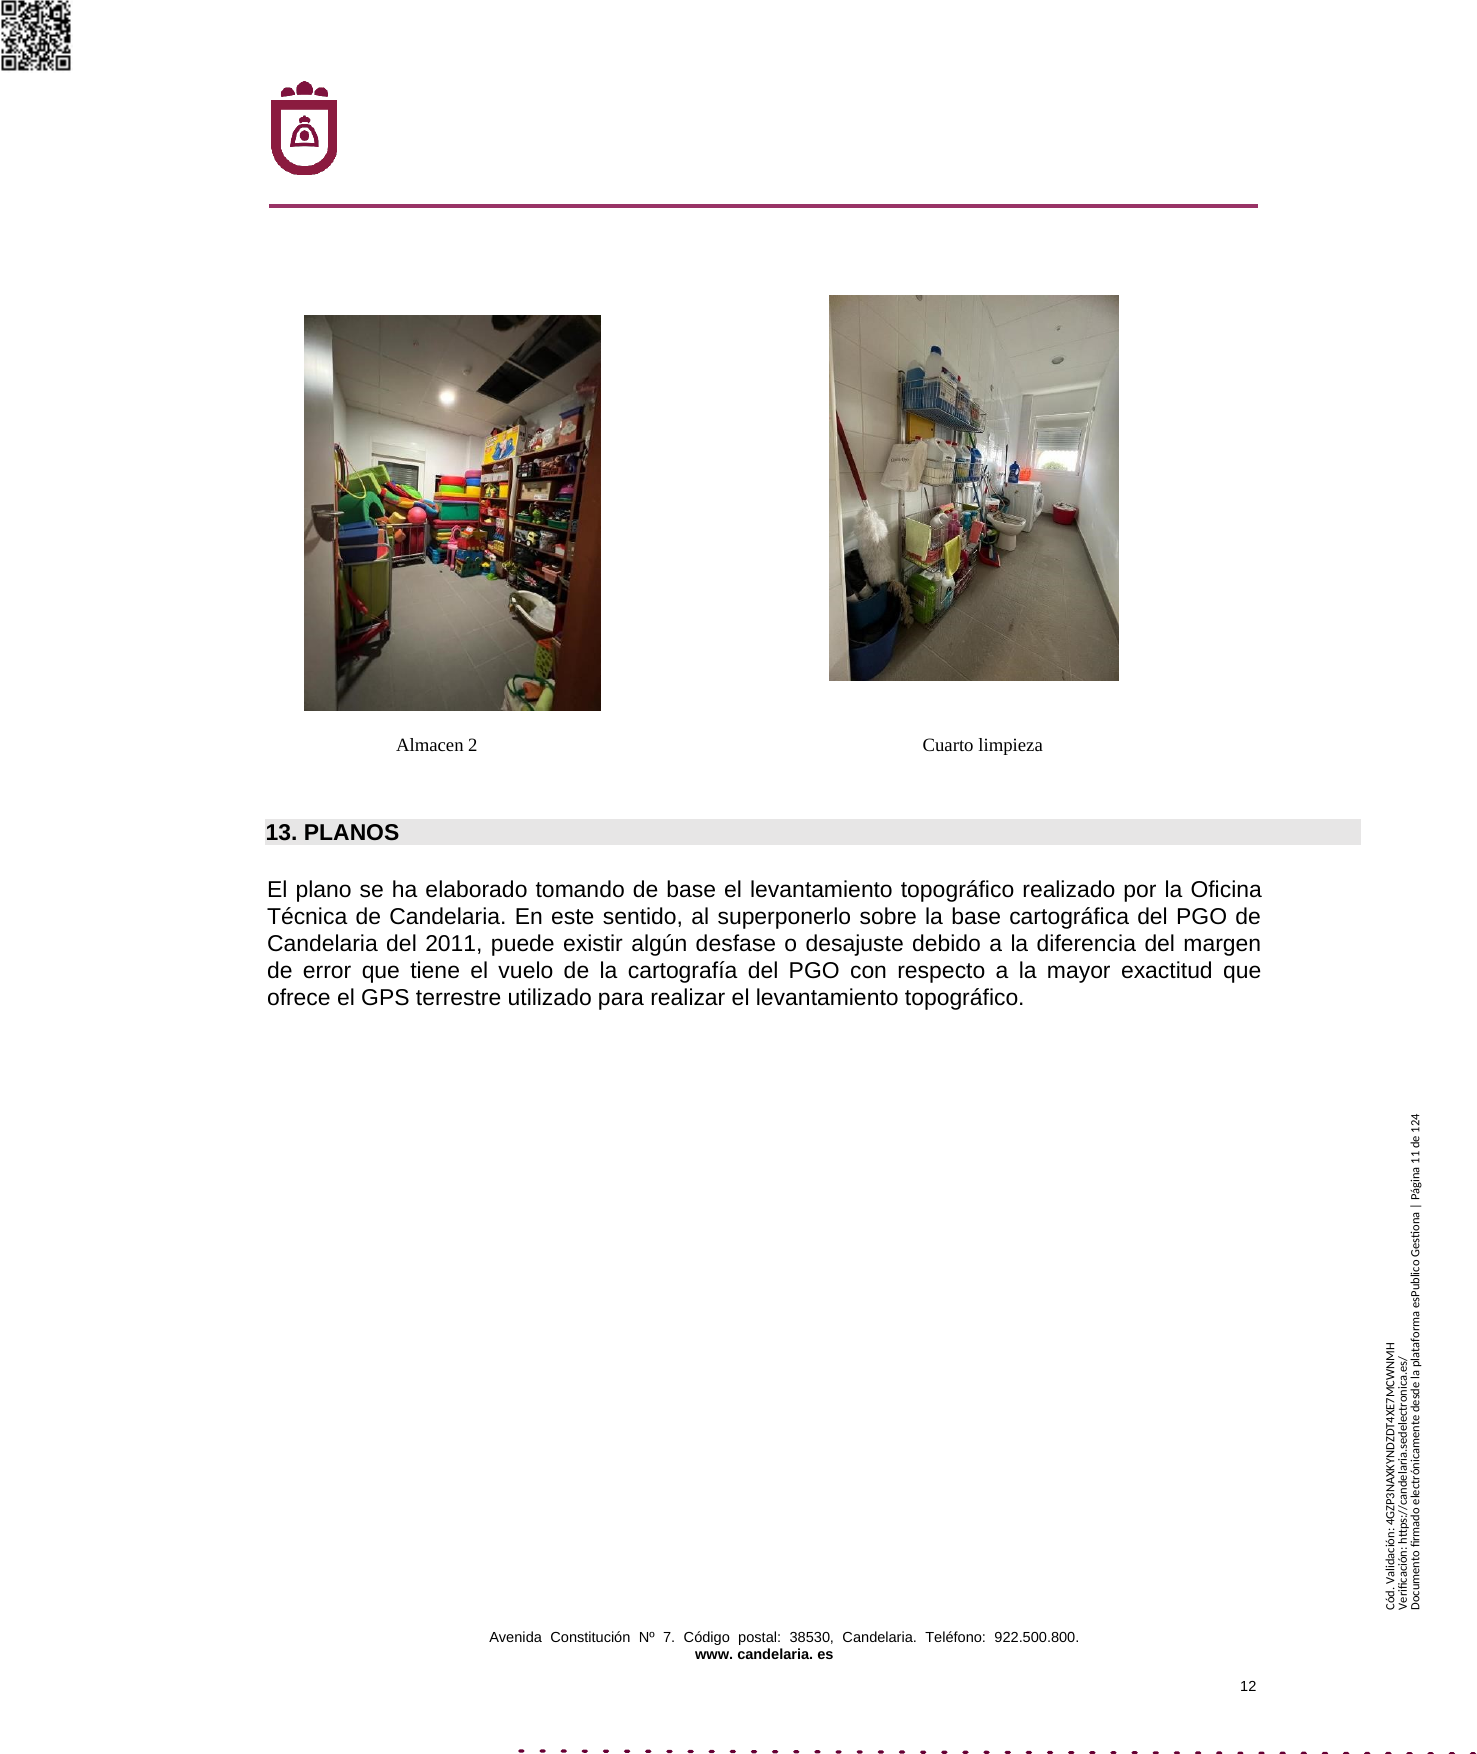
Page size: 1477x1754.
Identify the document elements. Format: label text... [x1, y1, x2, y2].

text Almacen 2 Cuarto limpieza [230, 729, 1361, 757]
subtitle 13. PLANOS [399, 819, 1361, 845]
subtitle 13. PLANOS [265, 819, 304, 845]
text El plano se ha elaborado tomando de base el levantamiento topográfico realizado por la Oficina Técnica de Candelaria. En este sentido, al superponerlo sobre la base cartográfica del PGO de Candelaria del 2011, puede existir algún desfase o desajuste debido a la diferencia del margen de error que tiene el vuelo de la cartografía del PGO con respecto a la mayor exactitud que ofrece el GPS terrestre utilizado para realizar el levantamiento topográfico. [267, 876, 1262, 1010]
